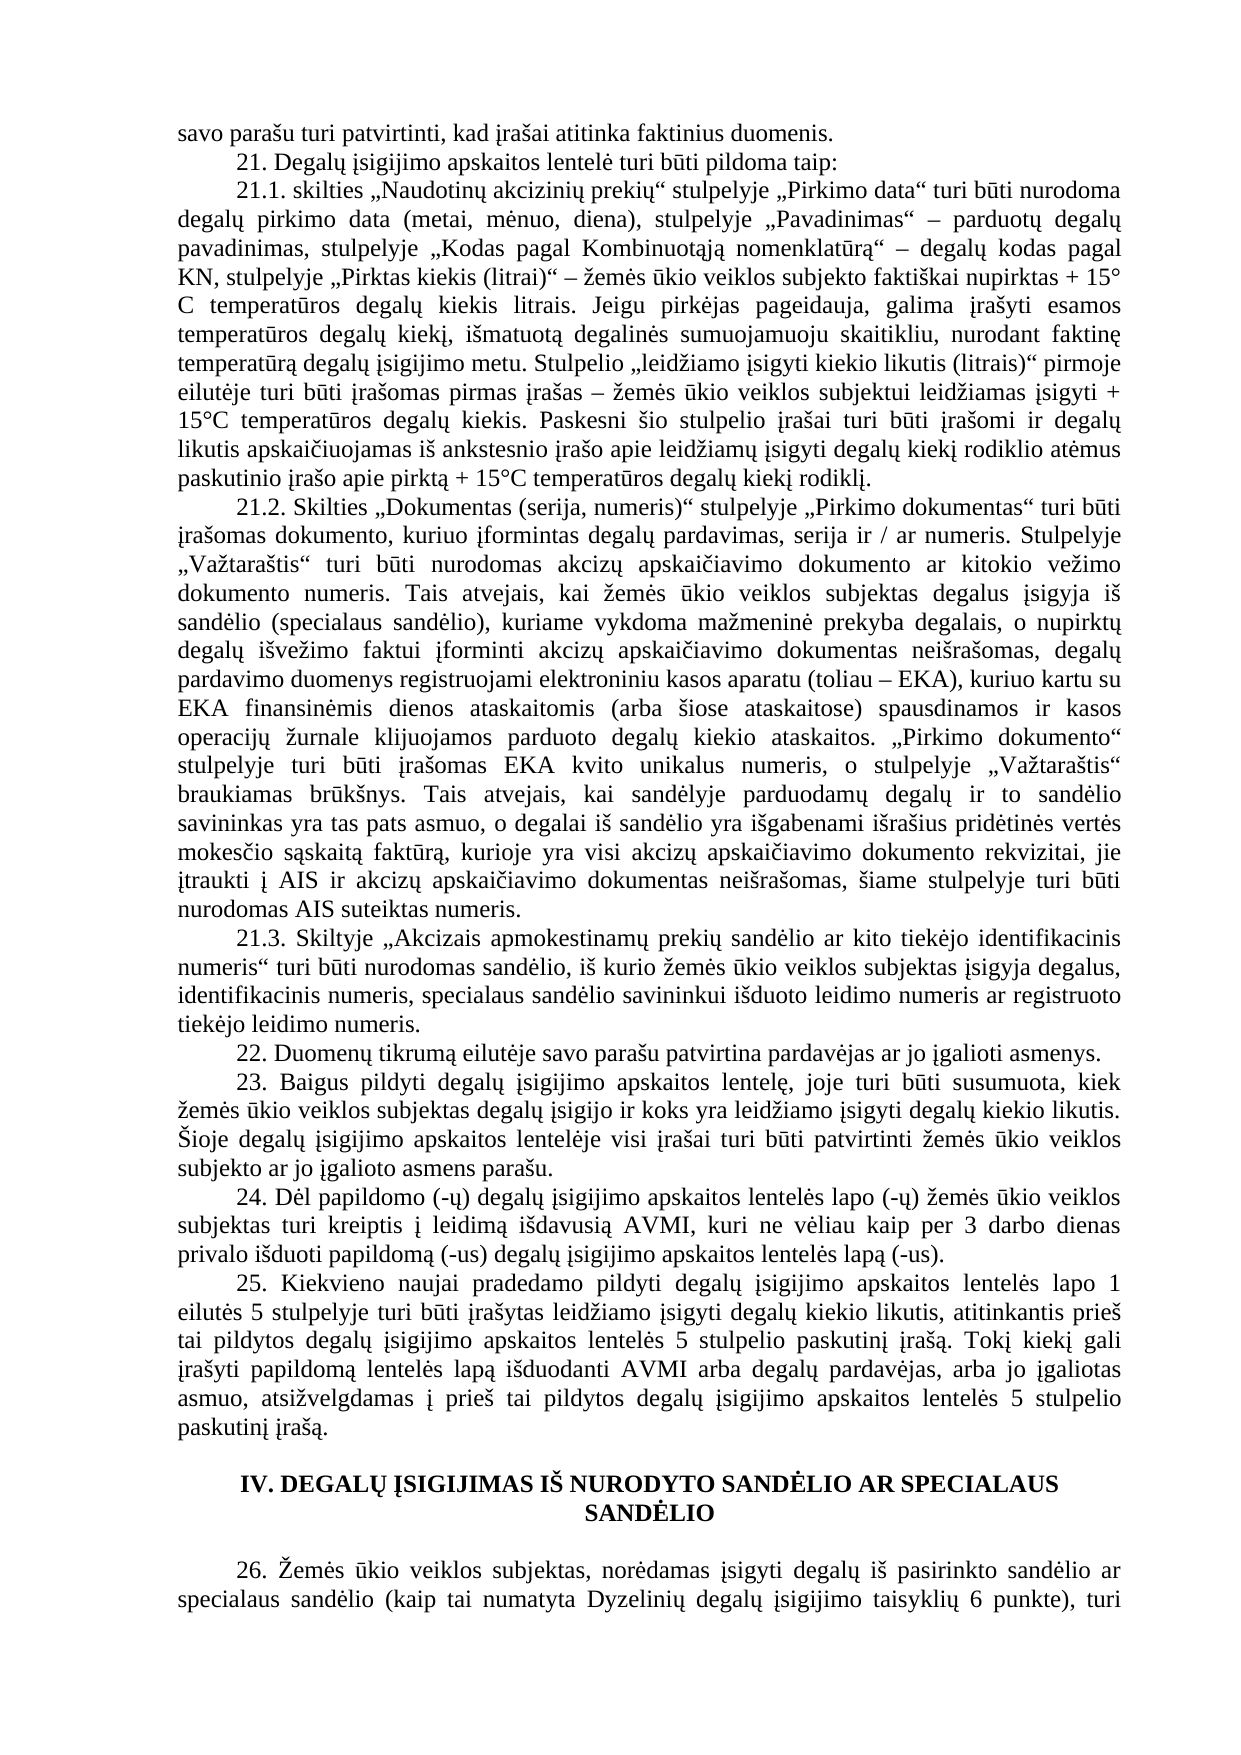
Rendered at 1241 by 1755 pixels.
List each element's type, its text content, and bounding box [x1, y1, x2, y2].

text 21.3. Skiltyje „Akcizais apmokestinamų prekių sandėlio ar kito tiekėjo identifikacinis numeris“ turi būti nurodomas sandėlio, iš kurio žemės ūkio veiklos subjektas įsigyja degalus, identifikacinis numeris, specialaus sandėlio savininkui išduoto leidimo numeris ar registruoto tiekėjo leidimo numeris. [177, 923, 1122, 1038]
text 21.2. Skilties „Dokumentas (serija, numeris)“ stulpelyje „Pirkimo dokumentas“ turi būti įrašomas dokumento, kuriuo įformintas degalų pardavimas, serija ir / ar numeris. Stulpelyje „Važtaraštis“ turi būti nurodomas akcizų apskaičiavimo dokumento ar kitokio vežimo dokumento numeris. Tais atvejais, kai žemės ūkio veiklos subjektas degalus įsigyja iš sandėlio (specialaus sandėlio), kuriame vykdoma mažmeninė prekyba degalais, o nupirktų degalų išvežimo faktui įforminti akcizų apskaičiavimo dokumentas neišrašomas, degalų pardavimo duomenys registruojami elektroniniu kasos aparatu (toliau – EKA), kuriuo kartu su EKA finansinėmis dienos ataskaitomis (arba šiose ataskaitose) spausdinamos ir kasos operacijų žurnale klijuojamos parduoto degalų kiekio ataskaitos. „Pirkimo dokumento“ stulpelyje turi būti įrašomas EKA kvito unikalus numeris, o stulpelyje „Važtaraštis“ braukiamas brūkšnys. Tais atvejais, kai sandėlyje parduodamų degalų ir to sandėlio savininkas yra tas pats asmuo, o degalai iš sandėlio yra išgabenami išrašius pridėtinės vertės mokesčio sąskaitą faktūrą, kurioje yra visi akcizų apskaičiavimo dokumento rekvizitai, jie įtraukti į AIS ir akcizų apskaičiavimo dokumentas neišrašomas, šiame stulpelyje turi būti nurodomas AIS suteiktas numeris. [177, 492, 1122, 923]
text 21.1. skilties „Naudotinų akcizinių prekių“ stulpelyje „Pirkimo data“ turi būti nurodoma degalų pirkimo data (metai, mėnuo, diena), stulpelyje „Pavadinimas“ – parduotų degalų pavadinimas, stulpelyje „Kodas pagal Kombinuotąją nomenklatūrą“ – degalų kodas pagal KN, stulpelyje „Pirktas kiekis (litrai)“ – žemės ūkio veiklos subjekto faktiškai nupirktas + 15° C temperatūros degalų kiekis litrais. Jeigu pirkėjas pageidauja, galima įrašyti esamos temperatūros degalų kiekį, išmatuotą degalinės sumuojamuoju skaitikliu, nurodant faktinę temperatūrą degalų įsigijimo metu. Stulpelio „leidžiamo įsigyti kiekio likutis (litrais)“ pirmoje eilutėje turi būti įrašomas pirmas įrašas – žemės ūkio veiklos subjektui leidžiamas įsigyti + 15°C temperatūros degalų kiekis. Paskesni šio stulpelio įrašai turi būti įrašomi ir degalų likutis apskaičiuojamas iš ankstesnio įrašo apie leidžiamų įsigyti degalų kiekį rodiklio atėmus paskutinio įrašo apie pirktą + 15°C temperatūros degalų kiekį rodiklį. [177, 176, 1122, 492]
text 22. Duomenų tikrumą eilutėje savo parašu patvirtina pardavėjas ar jo įgalioti asmenys. [177, 1038, 1122, 1067]
text IV. DEGALŲ ĮSIGIJIMAS IŠ NURODYTO SANDĖLIO AR SPECIALAUS SANDĖLIO [177, 1469, 1122, 1527]
text 23. Baigus pildyti degalų įsigijimo apskaitos lentelę, joje turi būti susumuota, kiek žemės ūkio veiklos subjektas degalų įsigijo ir koks yra leidžiamo įsigyti degalų kiekio likutis. Šioje degalų įsigijimo apskaitos lentelėje visi įrašai turi būti patvirtinti žemės ūkio veiklos subjekto ar jo įgalioto asmens parašu. [177, 1067, 1122, 1182]
text 25. Kiekvieno naujai pradedamo pildyti degalų įsigijimo apskaitos lentelės lapo 1 eilutės 5 stulpelyje turi būti įrašytas leidžiamo įsigyti degalų kiekio likutis, atitinkantis prieš tai pildytos degalų įsigijimo apskaitos lentelės 5 stulpelio paskutinį įrašą. Tokį kiekį gali įrašyti papildomą lentelės lapą išduodanti AVMI arba degalų pardavėjas, arba jo įgaliotas asmuo, atsižvelgdamas į prieš tai pildytos degalų įsigijimo apskaitos lentelės 5 stulpelio paskutinį įrašą. [177, 1268, 1122, 1441]
text savo parašu turi patvirtinti, kad įrašai atitinka faktinius duomenis. [177, 118, 1122, 147]
text 21. Degalų įsigijimo apskaitos lentelė turi būti pildoma taip: [177, 147, 1122, 176]
text 26. Žemės ūkio veiklos subjektas, norėdamas įsigyti degalų iš pasirinkto sandėlio ar specialaus sandėlio (kaip tai numatyta Dyzelinių degalų įsigijimo taisyklių 6 punkte), turi [177, 1556, 1122, 1613]
text 24. Dėl papildomo (-ų) degalų įsigijimo apskaitos lentelės lapo (-ų) žemės ūkio veiklos subjektas turi kreiptis į leidimą išdavusią AVMI, kuri ne vėliau kaip per 3 darbo dienas privalo išduoti papildomą (-us) degalų įsigijimo apskaitos lentelės lapą (-us). [177, 1182, 1122, 1268]
